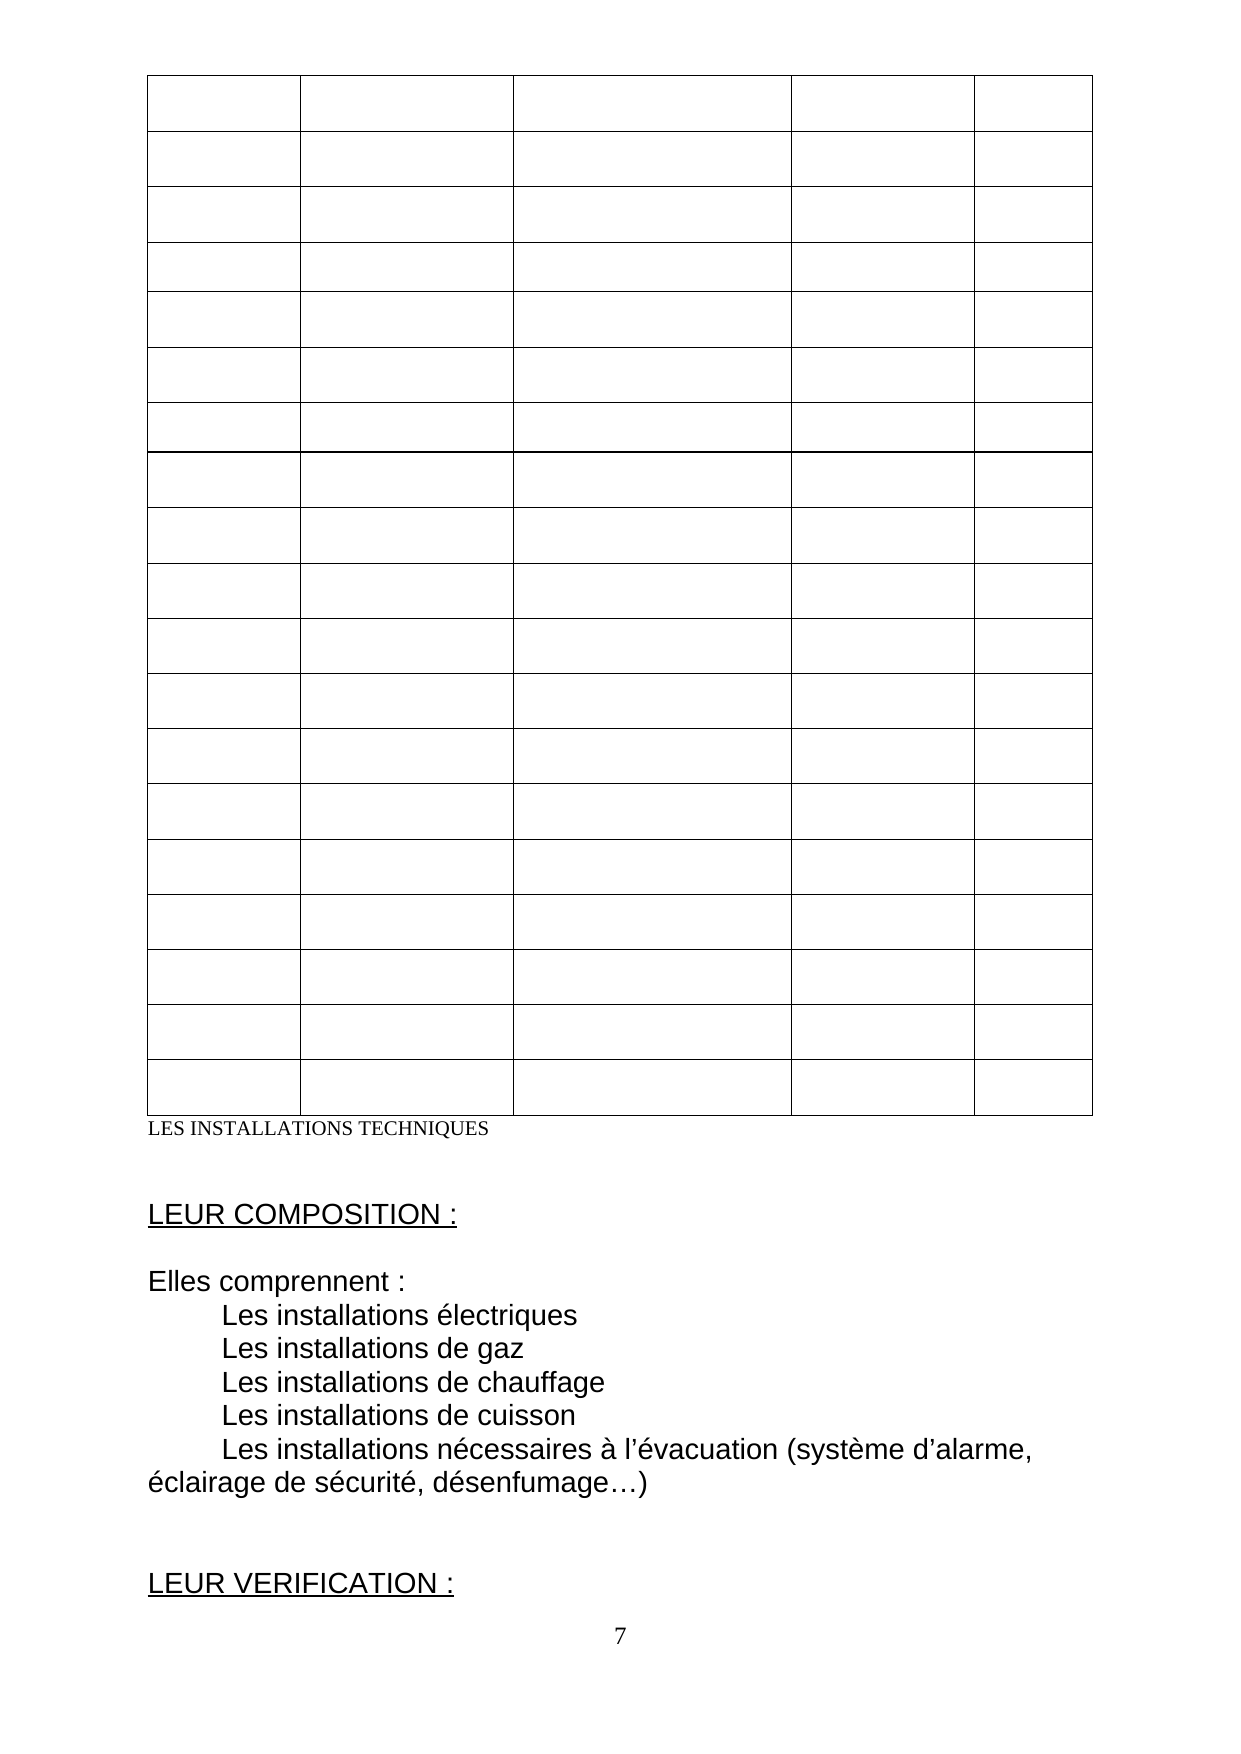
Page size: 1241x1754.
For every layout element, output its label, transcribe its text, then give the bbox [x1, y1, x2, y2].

table_cell [301, 729, 513, 783]
table_cell [975, 187, 1092, 242]
text Les installations de chauffage [148, 1365, 1093, 1398]
table_cell [301, 453, 513, 507]
table_cell [148, 453, 300, 507]
table_cell [792, 1060, 974, 1114]
table_cell [148, 348, 300, 402]
table_cell [514, 76, 791, 131]
table_cell [975, 403, 1092, 451]
table_cell [792, 187, 974, 242]
table_cell [792, 729, 974, 783]
table_cell [301, 784, 513, 838]
table_cell [975, 508, 1092, 562]
table_cell [792, 348, 974, 402]
text LEUR COMPOSITION : [148, 1197, 1093, 1231]
table_cell [148, 76, 300, 131]
table_cell [148, 1005, 300, 1059]
table_cell [975, 76, 1092, 131]
table_cell [514, 564, 791, 618]
table_cell [301, 564, 513, 618]
table_cell [301, 76, 513, 131]
table_cell [975, 1060, 1092, 1114]
table_cell [148, 1060, 300, 1114]
table_cell [514, 784, 791, 838]
table_cell [148, 619, 300, 673]
table_cell [792, 674, 974, 728]
table_cell [975, 895, 1092, 949]
table_cell [514, 132, 791, 186]
table_cell [975, 564, 1092, 618]
table_cell [975, 453, 1092, 507]
table_cell [148, 508, 300, 562]
table_cell [148, 292, 300, 347]
table_cell [301, 619, 513, 673]
table_cell [514, 292, 791, 347]
text LEUR VERIFICATION : [148, 1566, 1093, 1600]
table_cell [514, 729, 791, 783]
table_cell [301, 1005, 513, 1059]
text Elles comprennent : [148, 1264, 1093, 1298]
table_cell [148, 243, 300, 291]
table_cell [514, 1005, 791, 1059]
table_cell [792, 132, 974, 186]
table_cell [792, 784, 974, 838]
table_cell [514, 674, 791, 728]
table_cell [148, 187, 300, 242]
table_cell [301, 292, 513, 347]
table_cell [148, 895, 300, 949]
table_cell [975, 674, 1092, 728]
table_cell [301, 674, 513, 728]
table_cell [975, 840, 1092, 894]
table_cell [514, 895, 791, 949]
table_cell [301, 1060, 513, 1114]
table_cell [975, 950, 1092, 1004]
table_cell [148, 403, 300, 451]
table_cell [514, 453, 791, 507]
table_cell [301, 187, 513, 242]
table_cell [975, 1005, 1092, 1059]
table_cell [792, 564, 974, 618]
table_cell [301, 950, 513, 1004]
table_cell [148, 729, 300, 783]
table_cell [792, 950, 974, 1004]
table_cell [148, 784, 300, 838]
table_cell [514, 508, 791, 562]
table_cell [301, 403, 513, 451]
table_cell [148, 674, 300, 728]
text Les installations électriques [148, 1298, 1093, 1331]
table_cell [301, 243, 513, 291]
table_cell [148, 950, 300, 1004]
table_cell [301, 508, 513, 562]
text Les installations de gaz [148, 1331, 1093, 1365]
table_cell [514, 1060, 791, 1114]
table_cell [301, 348, 513, 402]
table_cell [792, 508, 974, 562]
table_cell [301, 132, 513, 186]
table_cell [975, 243, 1092, 291]
table_cell [792, 895, 974, 949]
table_cell [148, 132, 300, 186]
text LES INSTALLATIONS TECHNIQUES [148, 1116, 1093, 1140]
table_cell [148, 840, 300, 894]
table_cell [514, 950, 791, 1004]
table_cell [792, 292, 974, 347]
table_cell [975, 132, 1092, 186]
table_cell [792, 453, 974, 507]
table_cell [514, 187, 791, 242]
table_cell [975, 729, 1092, 783]
table_cell [792, 1005, 974, 1059]
table_cell [514, 243, 791, 291]
table_cell [792, 403, 974, 451]
table_cell [975, 784, 1092, 838]
table_cell [148, 564, 300, 618]
table_cell [975, 619, 1092, 673]
table_cell [514, 840, 791, 894]
text Les installations nécessaires à l’évacuation (système d’alarme, éclairage de sécurité, désenfumage…) [148, 1432, 1093, 1499]
table_cell [301, 840, 513, 894]
table_cell [792, 76, 974, 131]
table_cell [301, 895, 513, 949]
table_cell [792, 243, 974, 291]
table_cell [975, 348, 1092, 402]
text Les installations de cuisson [148, 1398, 1093, 1432]
table_cell [975, 292, 1092, 347]
table_cell [792, 619, 974, 673]
table_cell [514, 619, 791, 673]
table_cell [514, 348, 791, 402]
table_cell [792, 840, 974, 894]
table_cell [514, 403, 791, 451]
